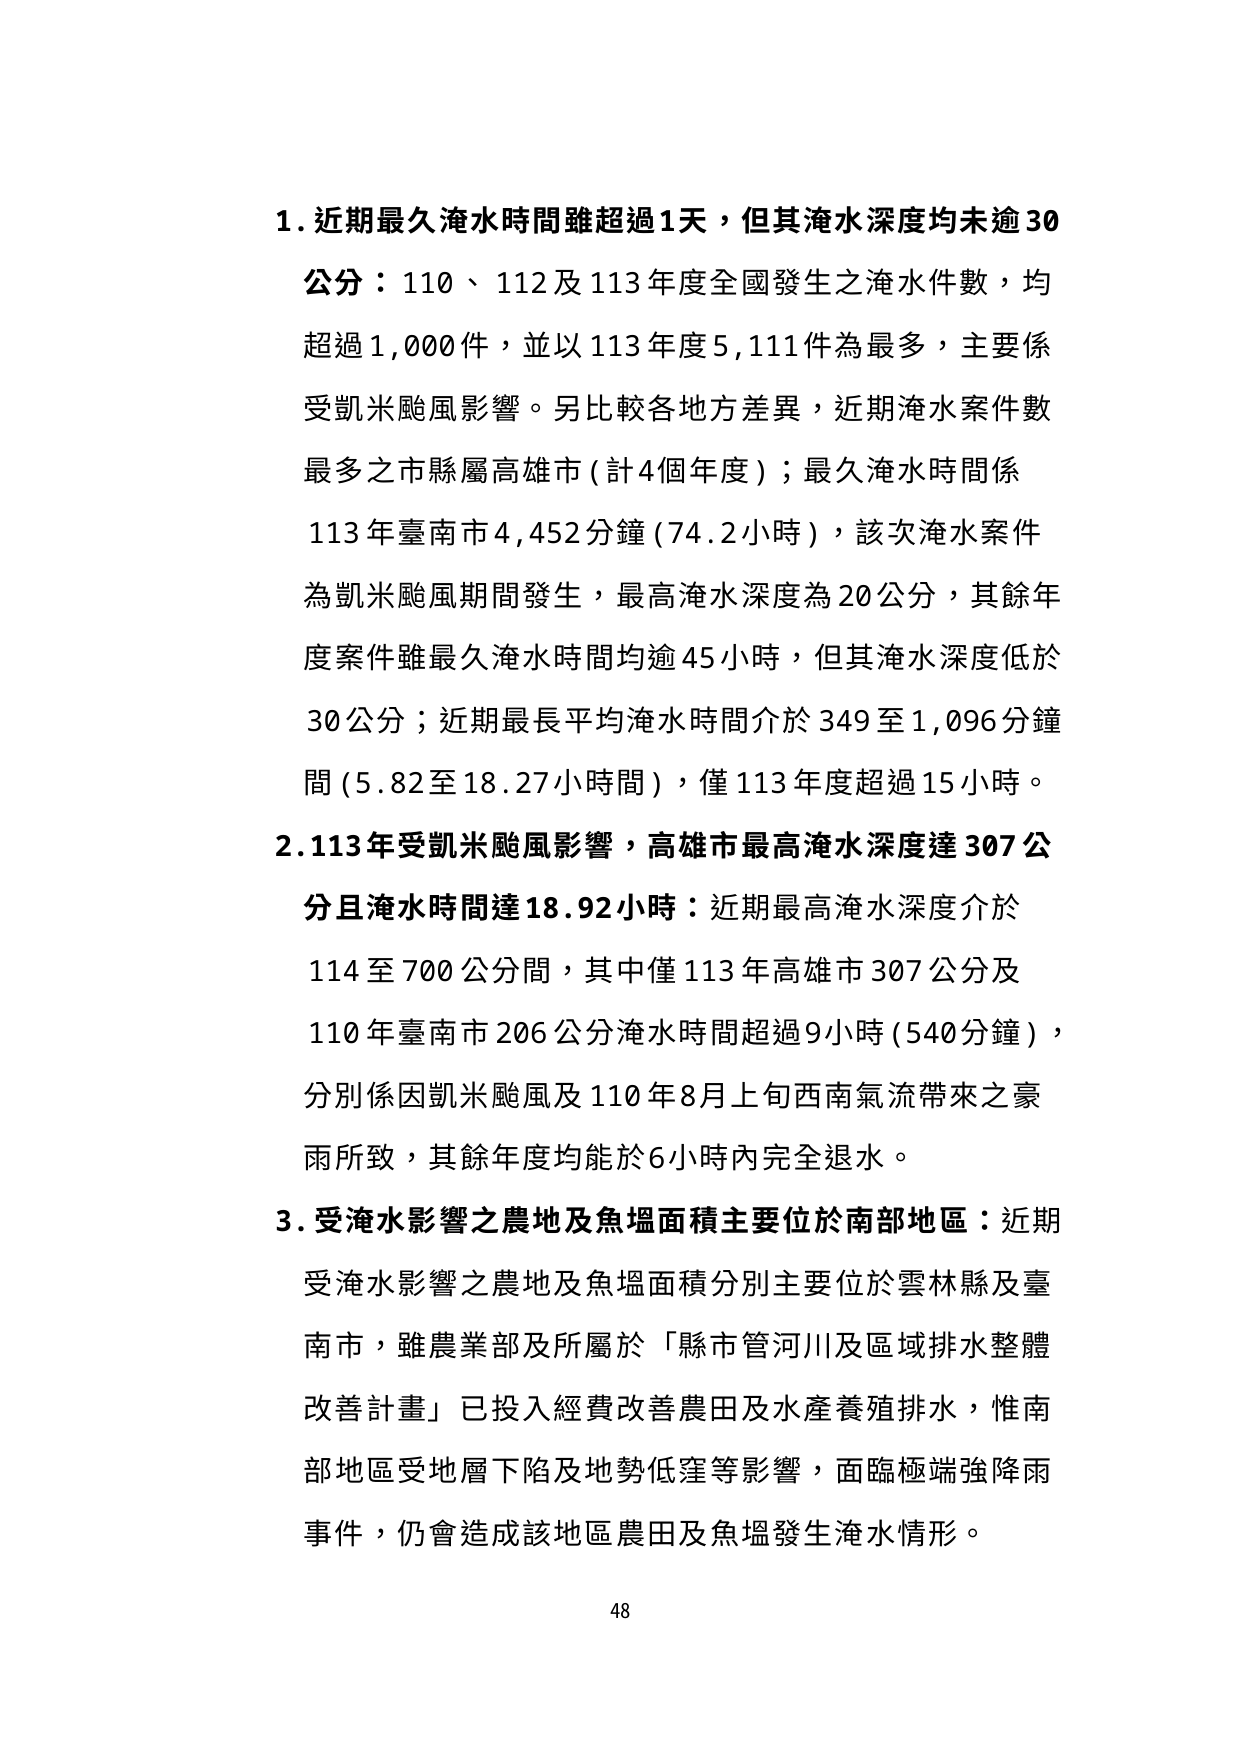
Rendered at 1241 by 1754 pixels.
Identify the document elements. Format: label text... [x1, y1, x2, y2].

text 3.受淹水影響之農地及魚塭面積主要位於南部地區：近期受淹水影響之農地及魚塭面積分別主要位於雲林縣及臺南市，雖農業部及所屬於「縣市管河川及區域排水整體改善計畫」已投入經費改善農田及水產養殖排水，惟南部地區受地層下陷及地勢低窪等影響，面臨極端強降雨事件，仍會造成該地區農田及魚塭發生淹水情形。 [266, 1177, 1063, 1552]
text 1.近期最久淹水時間雖超過1天，但其淹水深度均未逾30公分：110、112及113年度全國發生之淹水件數，均超過1,000件，並以113年度5,111件為最多，主要係受凱米颱風影響。另比較各地方差異，近期淹水案件數最多之市縣屬高雄市(計4個年度)；最久淹水時間係113年臺南市4,452分鐘(74.2小時)，該次淹水案件為凱米颱風期間發生，最高淹水深度為20公分，其餘年度案件雖最久淹水時間均逾45小時，但其淹水深度低於30公分；近期最長平均淹水時間介於349至1,096分鐘間(5.82至18.27小時間)，僅113年度超過15小時。 [266, 177, 1063, 802]
text 2.113年受凱米颱風影響，高雄市最高淹水深度達307公分且淹水時間達18.92小時：近期最高淹水深度介於114至700公分間，其中僅113年高雄市307公分及110年臺南市206公分淹水時間超過9小時(540分鐘)，分別係因凱米颱風及110年8月上旬西南氣流帶來之豪雨所致，其餘年度均能於6小時內完全退水。 [266, 802, 1063, 1177]
